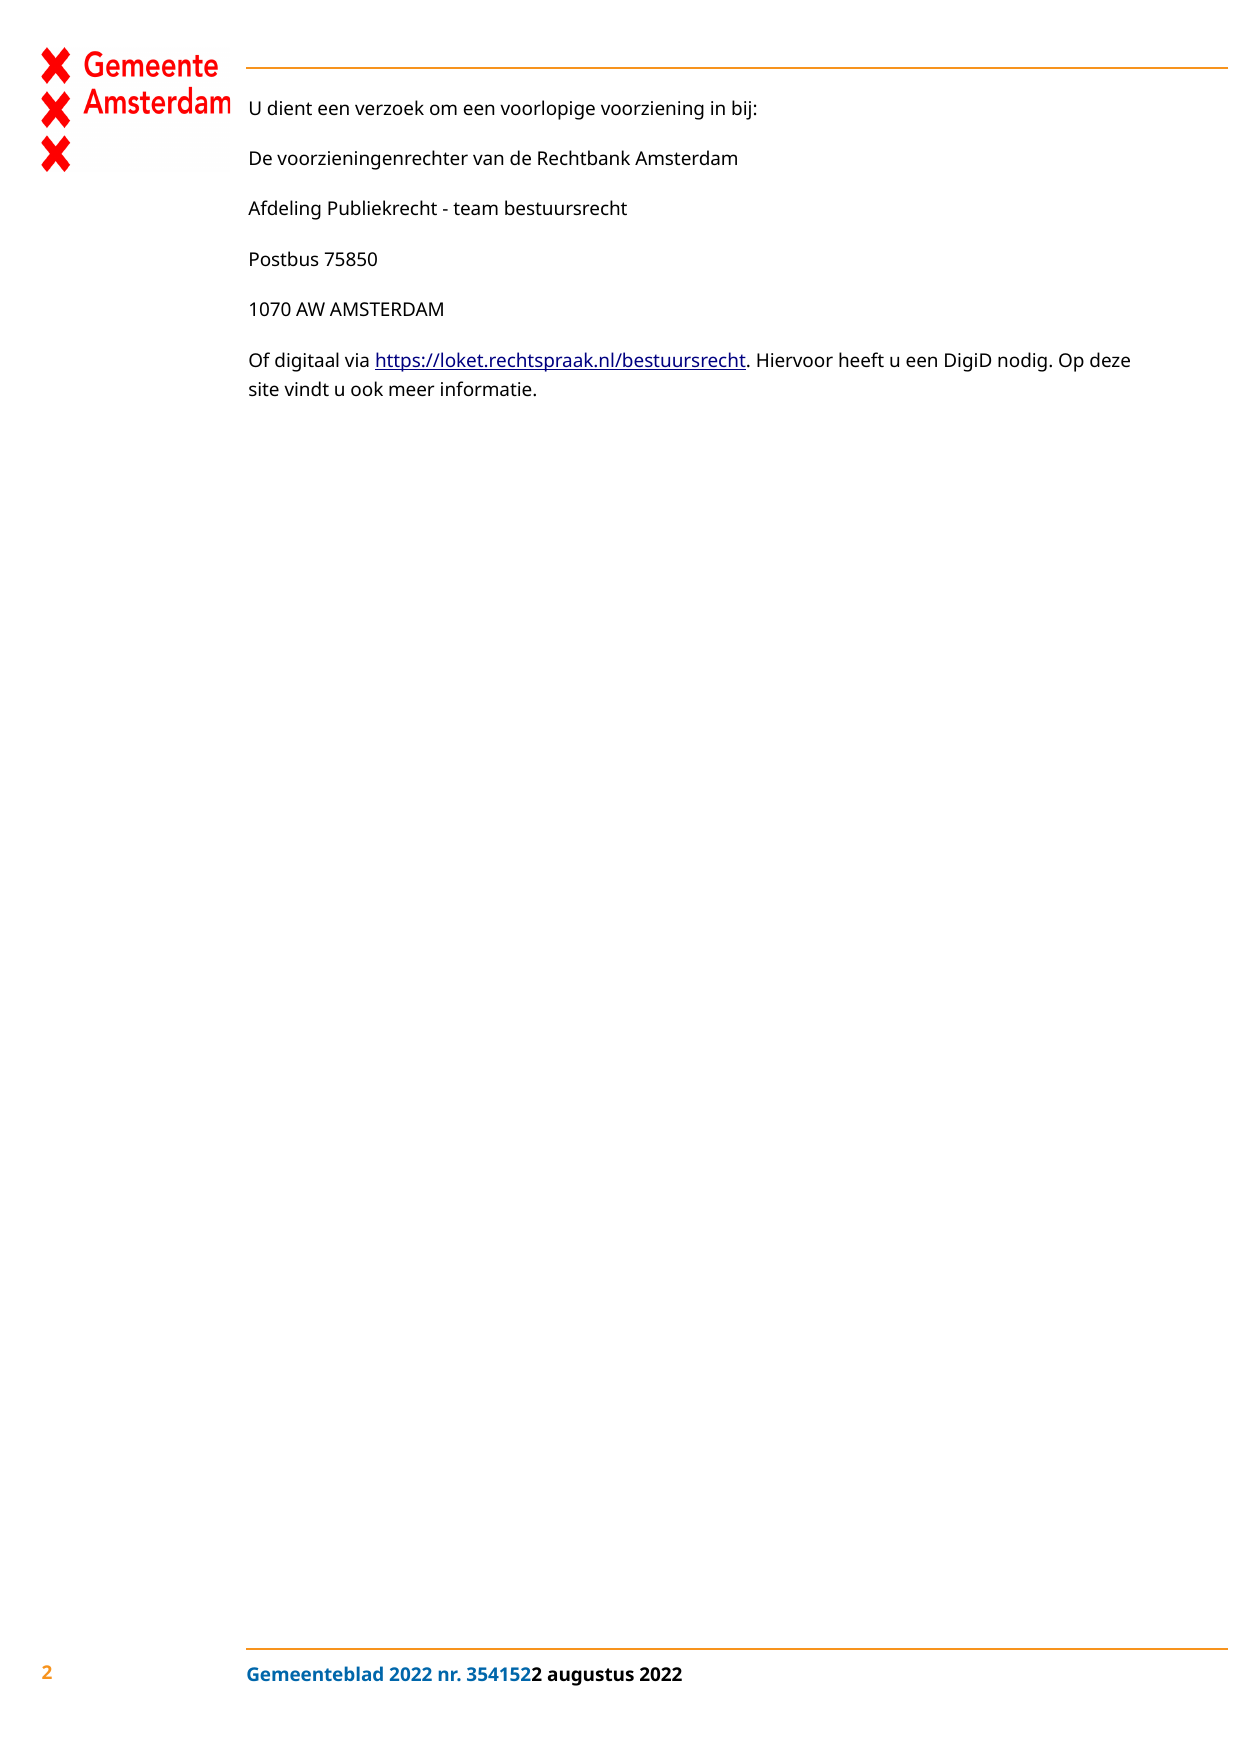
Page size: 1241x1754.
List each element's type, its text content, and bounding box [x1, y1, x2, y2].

text Postbus 75850 [248, 246, 1152, 272]
text Afdeling Publiekrecht - team bestuursrecht [248, 196, 1152, 221]
text Of digitaal via https://loket.rechtspraak.nl/bestuursrecht. Hiervoor heeft u een DigiD nodig. Op deze site vindt u ook meer informatie. [248, 347, 1152, 402]
text U dient een verzoek om een voorlopige voorziening in bij: [248, 95, 1152, 121]
picture [41, 47, 231, 172]
text De voorzieningenrechter van de Rechtbank Amsterdam [248, 145, 1152, 171]
text 1070 AW AMSTERDAM [248, 296, 1152, 322]
